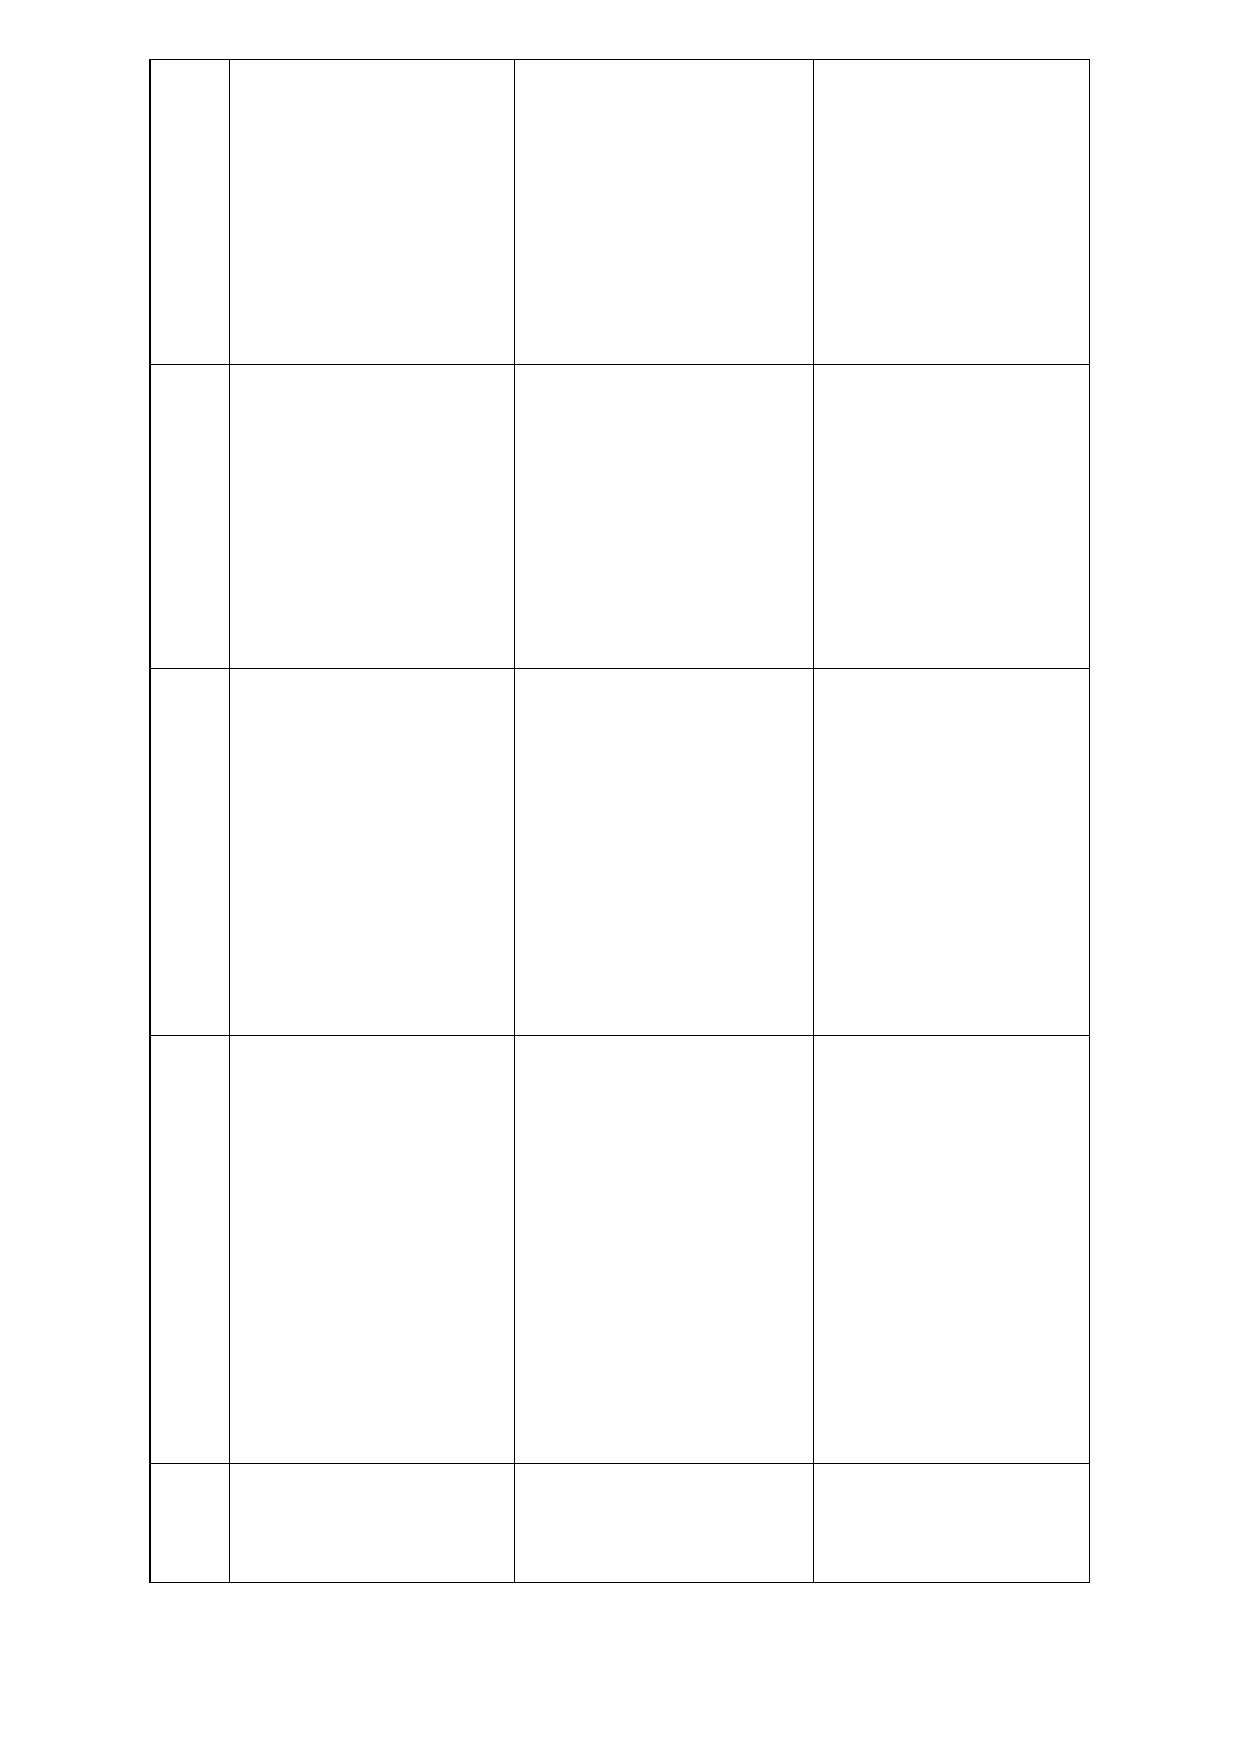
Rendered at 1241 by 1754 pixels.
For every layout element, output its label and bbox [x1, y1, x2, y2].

table_cell [515, 60, 813, 364]
table_cell [230, 1464, 514, 1582]
table_cell [230, 1036, 514, 1463]
table_cell [814, 60, 1089, 364]
table_cell [515, 669, 813, 1034]
table_cell [230, 669, 514, 1034]
table_cell [814, 669, 1089, 1034]
table_cell [151, 365, 229, 668]
table_cell [151, 60, 229, 364]
table_cell [814, 1464, 1089, 1582]
table_cell [151, 669, 229, 1034]
table_cell [814, 1036, 1089, 1463]
table_cell [151, 1464, 229, 1582]
table_cell [230, 60, 514, 364]
table_cell [151, 1036, 229, 1463]
table_cell [515, 1036, 813, 1463]
table_cell [515, 1464, 813, 1582]
table_cell [515, 365, 813, 668]
table_cell [230, 365, 514, 668]
table_cell [814, 365, 1089, 668]
